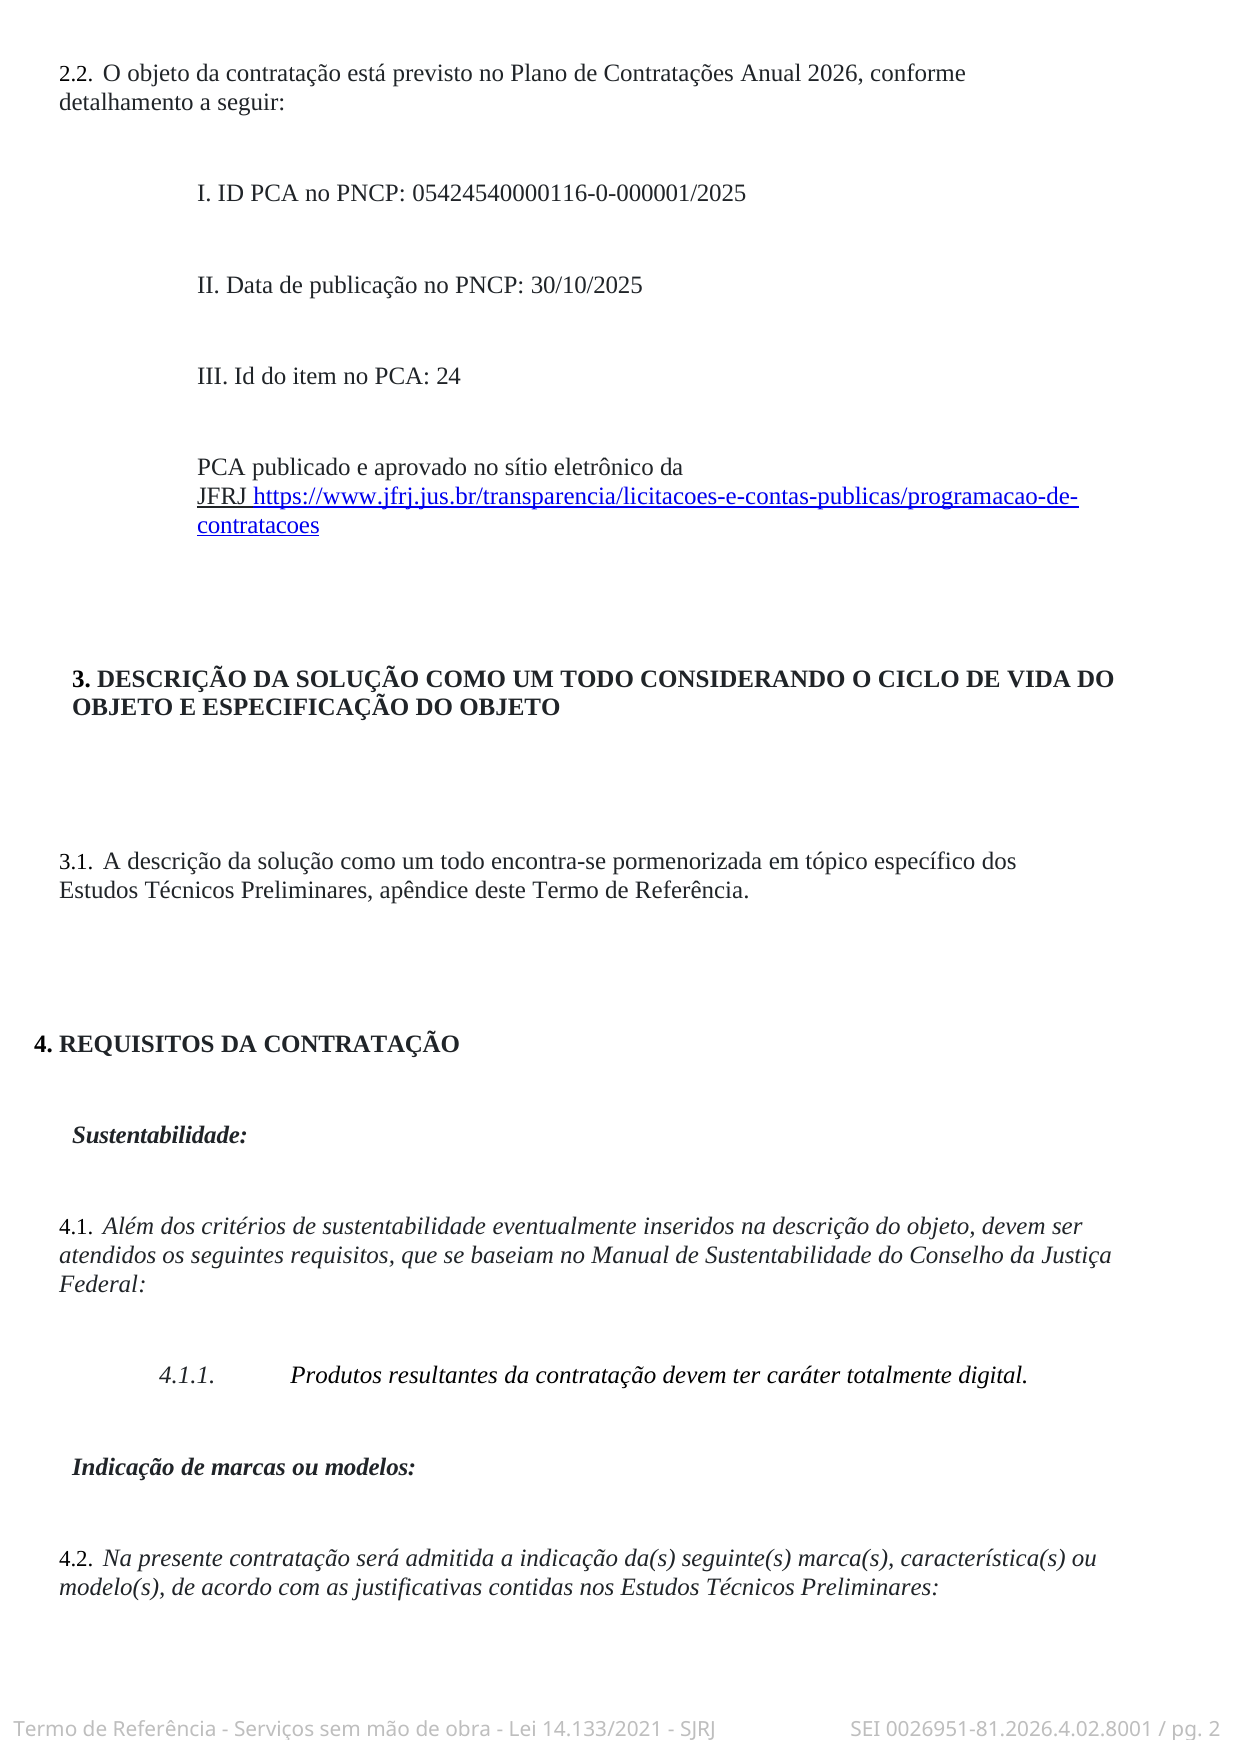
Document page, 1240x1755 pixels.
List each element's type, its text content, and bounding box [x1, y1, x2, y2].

list DESCRIÇÃO DA SOLUÇÃO COMO UM TODO CONSIDERANDO O CICLO DE VIDA DO OBJETO E ESPECIFICAÇÃO DO OBJETO [72, 664, 1114, 721]
list Id do item no PCA: 24 [197, 361, 1181, 390]
subtitle Sustentabilidade: [72, 1120, 1181, 1149]
text contratacoes [197, 508, 1079, 539]
list Na presente contratação será admitida a indicação da(s) seguinte(s) marca(s), característica(s) ou modelo(s), de acordo com as justificativas contidas nos Estudos Técnicos Preliminares: [59, 1543, 1141, 1600]
text JFRJ https://www.jfrj.jus.br/transparencia/licitacoes-e-contas-publicas/programacao-de- [197, 481, 1079, 506]
list REQUISITOS DA CONTRATAÇÃO [34, 1029, 1181, 1058]
list A descrição da solução como um todo encontra-se pormenorizada em tópico específico dos Estudos Técnicos Preliminares, apêndice deste Termo de Referência. [59, 846, 1092, 904]
list Além dos critérios de sustentabilidade eventualmente inseridos na descrição do objeto, devem ser atendidos os seguintes requisitos, que se baseiam no Manual de Sustentabilidade do Conselho da Justiça Federal: [59, 1211, 1158, 1298]
list Produtos resultantes da contratação devem ter caráter totalmente digital. [59, 1360, 1131, 1389]
subtitle Indicação de marcas ou modelos: [72, 1452, 1181, 1480]
list ID PCA no PNCP: 05424540000116-0-000001/2025 [197, 178, 1181, 207]
list Data de publicação no PNCP: 30/10/2025 [197, 270, 1181, 298]
list O objeto da contratação está previsto no Plano de Contratações Anual 2026, conforme detalhamento a seguir: [59, 58, 1041, 116]
text PCA publicado e aprovado no sítio eletrônico da [197, 452, 1181, 481]
